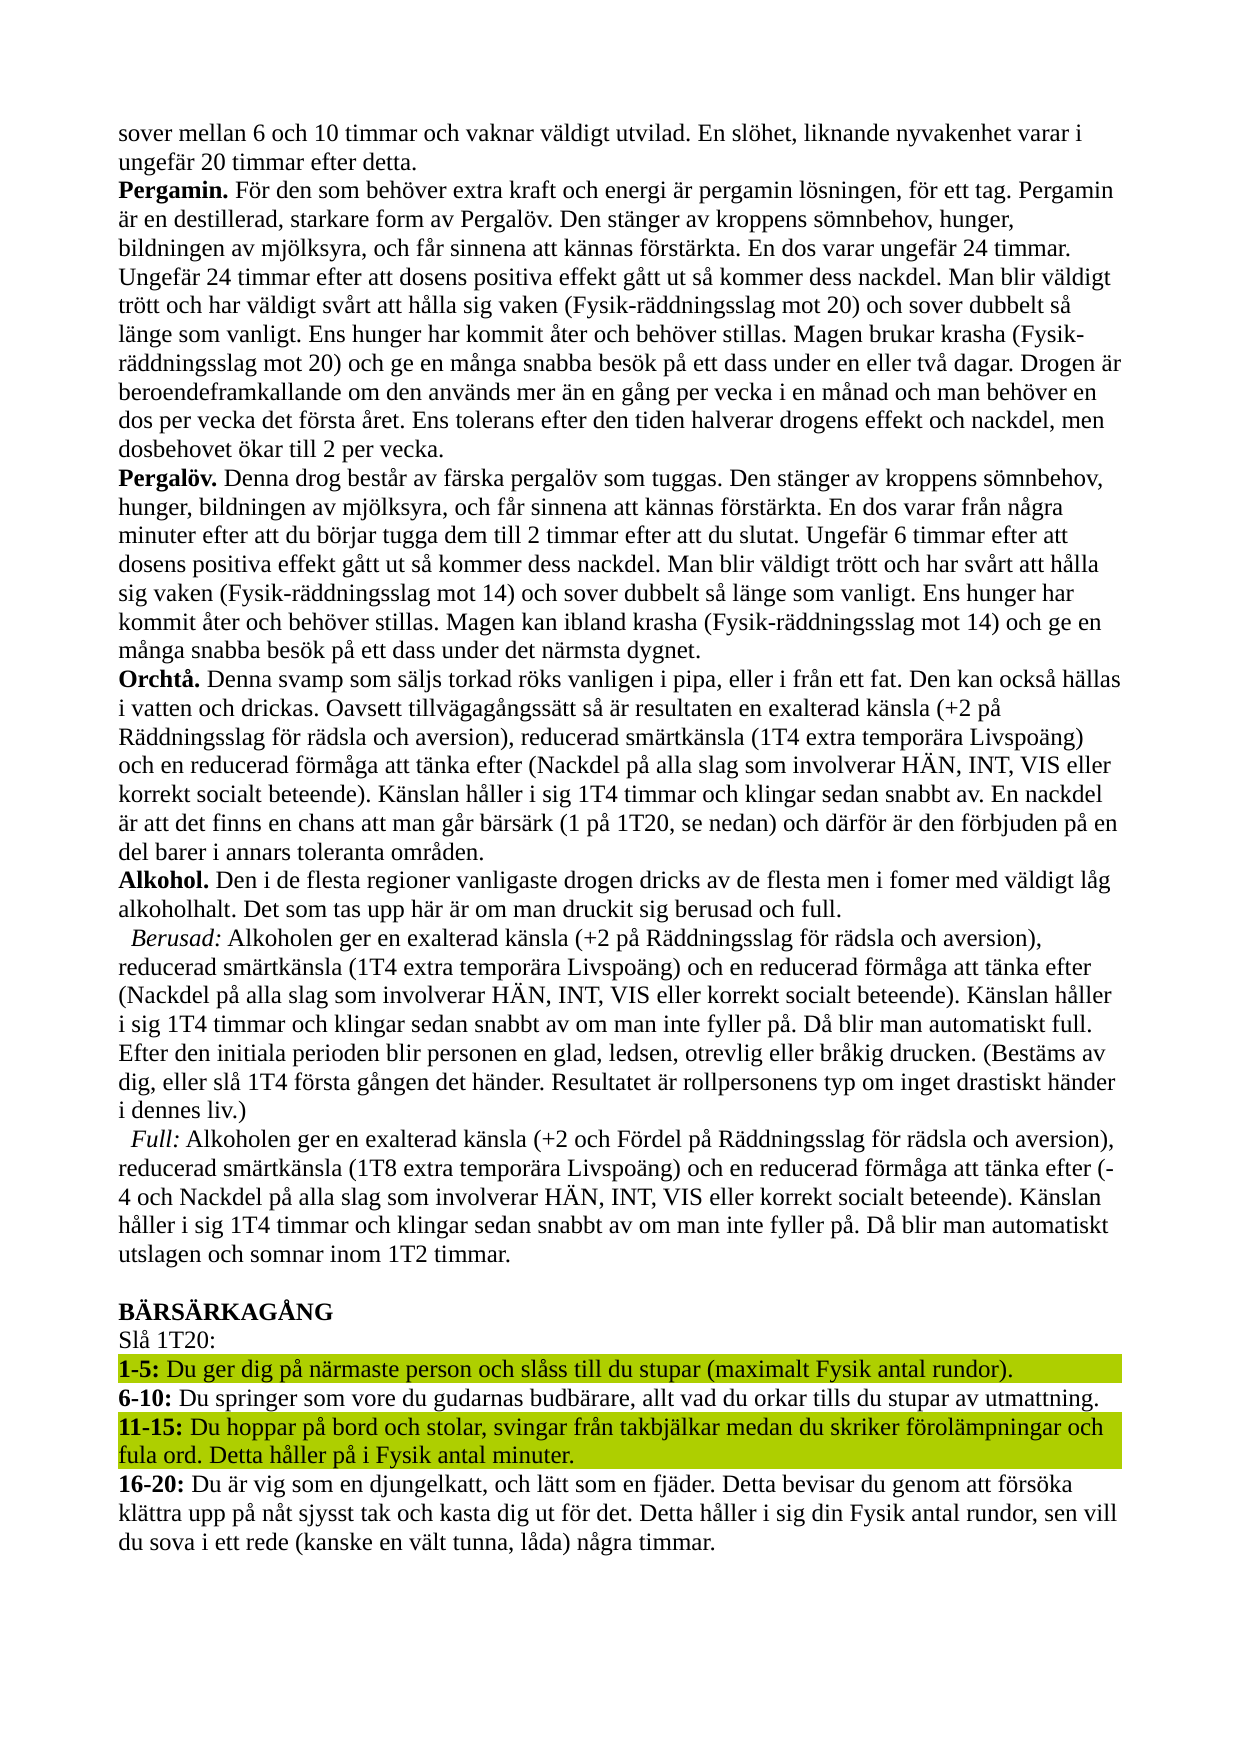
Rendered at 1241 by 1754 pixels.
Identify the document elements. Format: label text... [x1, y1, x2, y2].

text 16-20: Du är vig som en djungelkatt, och lätt som en fjäder. Detta bevisar du genom att försöka klättra upp på nåt sjysst tak och kasta dig ut för det. Detta håller i sig din Fysik antal rundor, sen vill du sova i ett rede (kanske en vält tunna, låda) några timmar. [118, 1469, 1122, 1556]
text Slå 1T20: [118, 1326, 1122, 1354]
text Berusad: Alkoholen ger en exalterad känsla (+2 på Räddningsslag för rädsla och aversion), reducerad smärtkänsla (1T4 extra temporära Livspoäng) och en reducerad förmåga att tänka efter (Nackdel på alla slag som involverar HÄN, INT, VIS eller korrekt socialt beteende). Känslan håller i sig 1T4 timmar och klingar sedan snabbt av om man inte fyller på. Då blir man automatiskt full. Efter den initiala perioden blir personen en glad, ledsen, otrevlig eller bråkig drucken. (Bestäms av dig, eller slå 1T4 första gången det händer. Resultatet är rollpersonens typ om inget drastiskt händer i dennes liv.) [118, 923, 1122, 1124]
text 11-15: Du hoppar på bord och stolar, svingar från takbjälkar medan du skriker förolämpningar och fula ord. Detta håller på i Fysik antal minuter. [118, 1412, 1122, 1469]
text Pergalöv. Denna drog består av färska pergalöv som tuggas. Den stänger av kroppens sömnbehov, hunger, bildningen av mjölksyra, och får sinnena att kännas förstärkta. En dos varar från några minuter efter att du börjar tugga dem till 2 timmar efter att du slutat. Ungefär 6 timmar efter att dosens positiva effekt gått ut så kommer dess nackdel. Man blir väldigt trött och har svårt att hålla sig vaken (Fysik-räddningsslag mot 14) och sover dubbelt så länge som vanligt. Ens hunger har kommit åter och behöver stillas. Magen kan ibland krasha (Fysik-räddningsslag mot 14) och ge en många snabba besök på ett dass under det närmsta dygnet. [118, 463, 1122, 664]
text Pergamin. För den som behöver extra kraft och energi är pergamin lösningen, för ett tag. Pergamin är en destillerad, starkare form av Pergalöv. Den stänger av kroppens sömnbehov, hunger, bildningen av mjölksyra, och får sinnena att kännas förstärkta. En dos varar ungefär 24 timmar. Ungefär 24 timmar efter att dosens positiva effekt gått ut så kommer dess nackdel. Man blir väldigt trött och har väldigt svårt att hålla sig vaken (Fysik-räddningsslag mot 20) och sover dubbelt så länge som vanligt. Ens hunger har kommit åter och behöver stillas. Magen brukar krasha (Fysik-räddningsslag mot 20) och ge en många snabba besök på ett dass under en eller två dagar. Drogen är beroendeframkallande om den används mer än en gång per vecka i en månad och man behöver en dos per vecka det första året. Ens tolerans efter den tiden halverar drogens effekt och nackdel, men dosbehovet ökar till 2 per vecka. [118, 176, 1122, 463]
text Alkohol. Den i de flesta regioner vanligaste drogen dricks av de flesta men i fomer med väldigt låg alkoholhalt. Det som tas upp här är om man druckit sig berusad och full. [118, 866, 1122, 923]
text Full: Alkoholen ger en exalterad känsla (+2 och Fördel på Räddningsslag för rädsla och aversion), reducerad smärtkänsla (1T8 extra temporära Livspoäng) och en reducerad förmåga att tänka efter (-4 och Nackdel på alla slag som involverar HÄN, INT, VIS eller korrekt socialt beteende). Känslan håller i sig 1T4 timmar och klingar sedan snabbt av om man inte fyller på. Då blir man automatiskt utslagen och somnar inom 1T2 timmar. [118, 1124, 1122, 1268]
text 6-10: Du springer som vore du gudarnas budbärare, allt vad du orkar tills du stupar av utmattning. [118, 1383, 1122, 1412]
text 1-5: Du ger dig på närmaste person och slåss till du stupar (maximalt Fysik antal rundor). [118, 1354, 1122, 1383]
text Orchtå. Denna svamp som säljs torkad röks vanligen i pipa, eller i från ett fat. Den kan också hällas i vatten och drickas. Oavsett tillvägagångssätt så är resultaten en exalterad känsla (+2 på Räddningsslag för rädsla och aversion), reducerad smärtkänsla (1T4 extra temporära Livspoäng) och en reducerad förmåga att tänka efter (Nackdel på alla slag som involverar HÄN, INT, VIS eller korrekt socialt beteende). Känslan håller i sig 1T4 timmar och klingar sedan snabbt av. En nackdel är att det finns en chans att man går bärsärk (1 på 1T20, se nedan) och därför är den förbjuden på en del barer i annars toleranta områden. [118, 664, 1122, 866]
text sover mellan 6 och 10 timmar och vaknar väldigt utvilad. En slöhet, liknande nyvakenhet varar i ungefär 20 timmar efter detta. [118, 118, 1122, 176]
text BÄRSÄRKAGÅNG [118, 1297, 1122, 1326]
